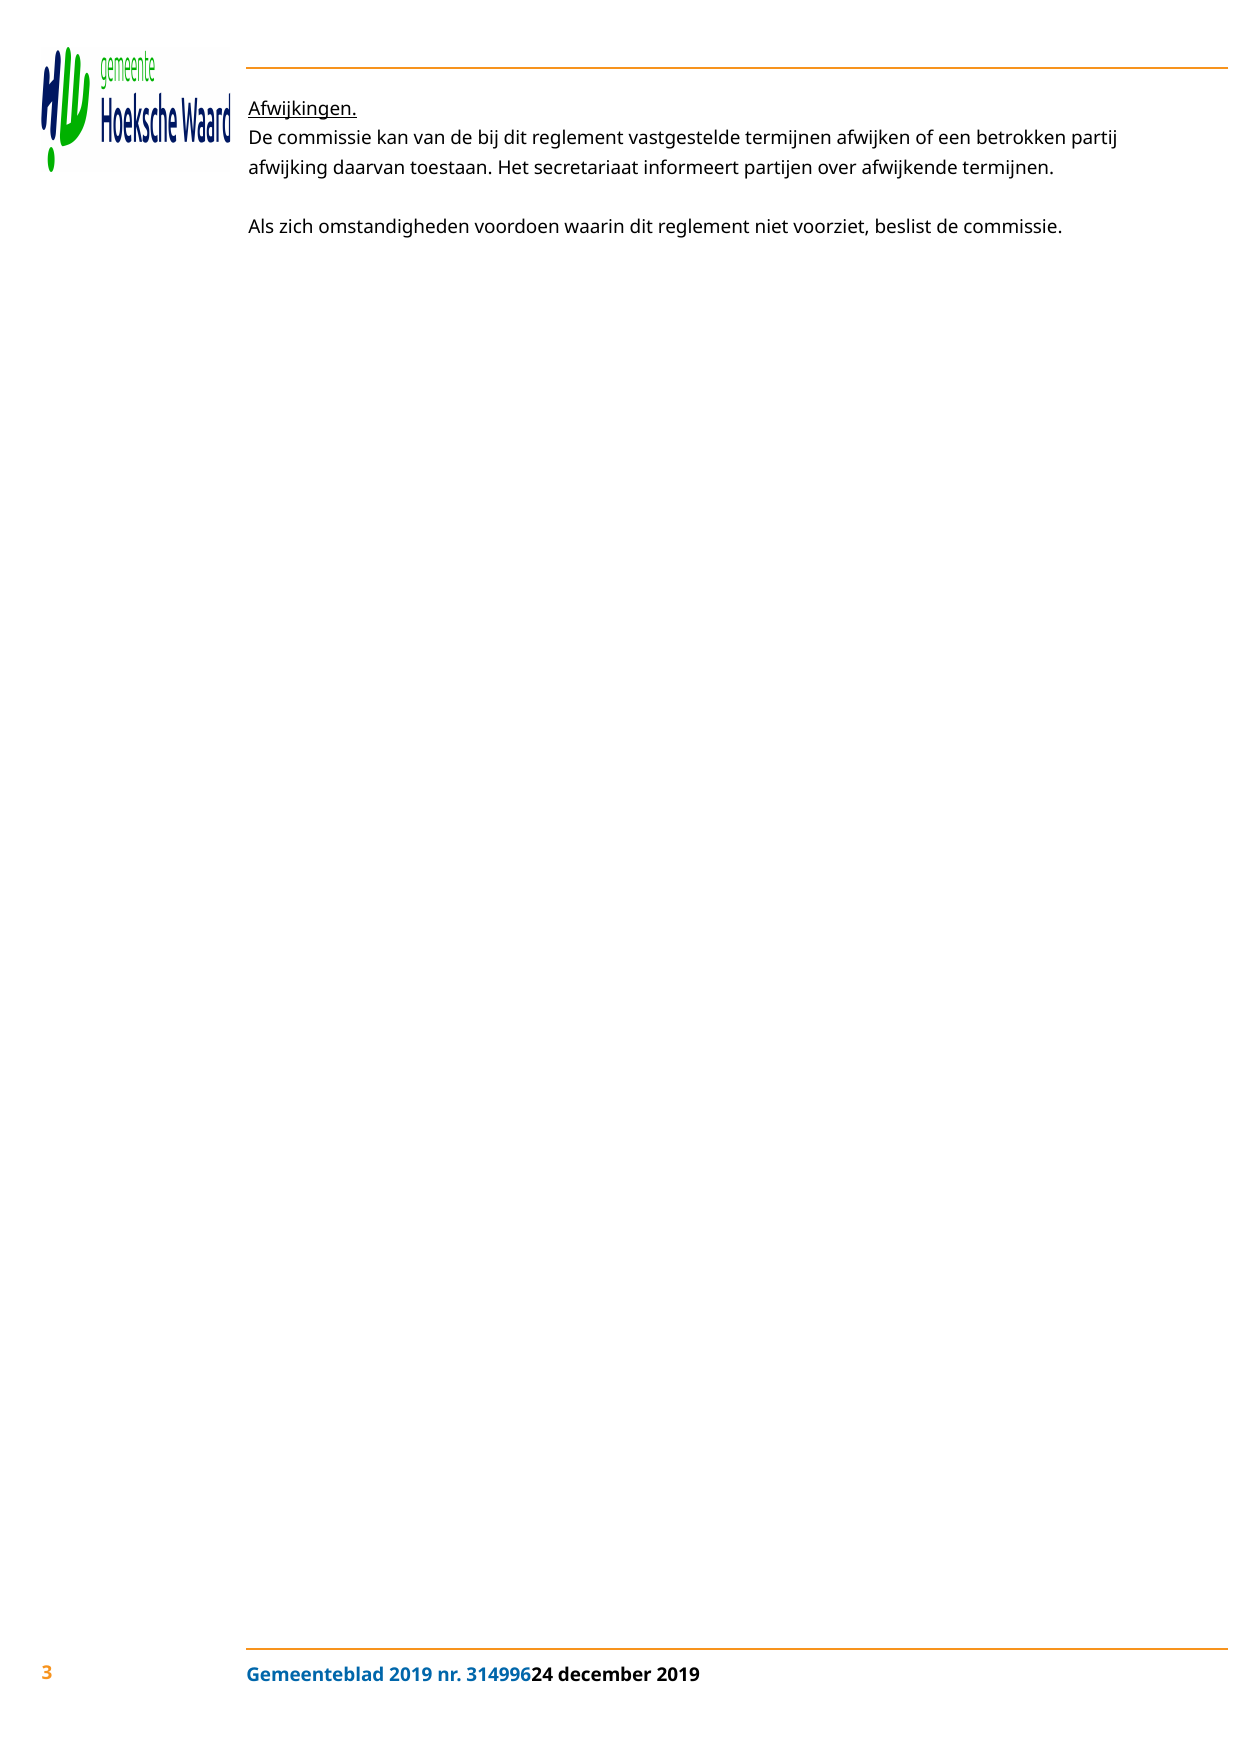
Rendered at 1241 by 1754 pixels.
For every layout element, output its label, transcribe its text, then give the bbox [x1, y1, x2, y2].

text De commissie kan van de bij dit reglement vastgestelde termijnen afwijken of een betrokken partij afwijking daarvan toestaan. Het secretariaat informeert partijen over afwijkende termijnen. [248, 124, 1152, 180]
text Afwijkingen. [248, 95, 1152, 121]
text Als zich omstandigheden voordoen waarin dit reglement niet voorziet, beslist de commissie. [248, 213, 1152, 239]
picture [41, 47, 231, 172]
